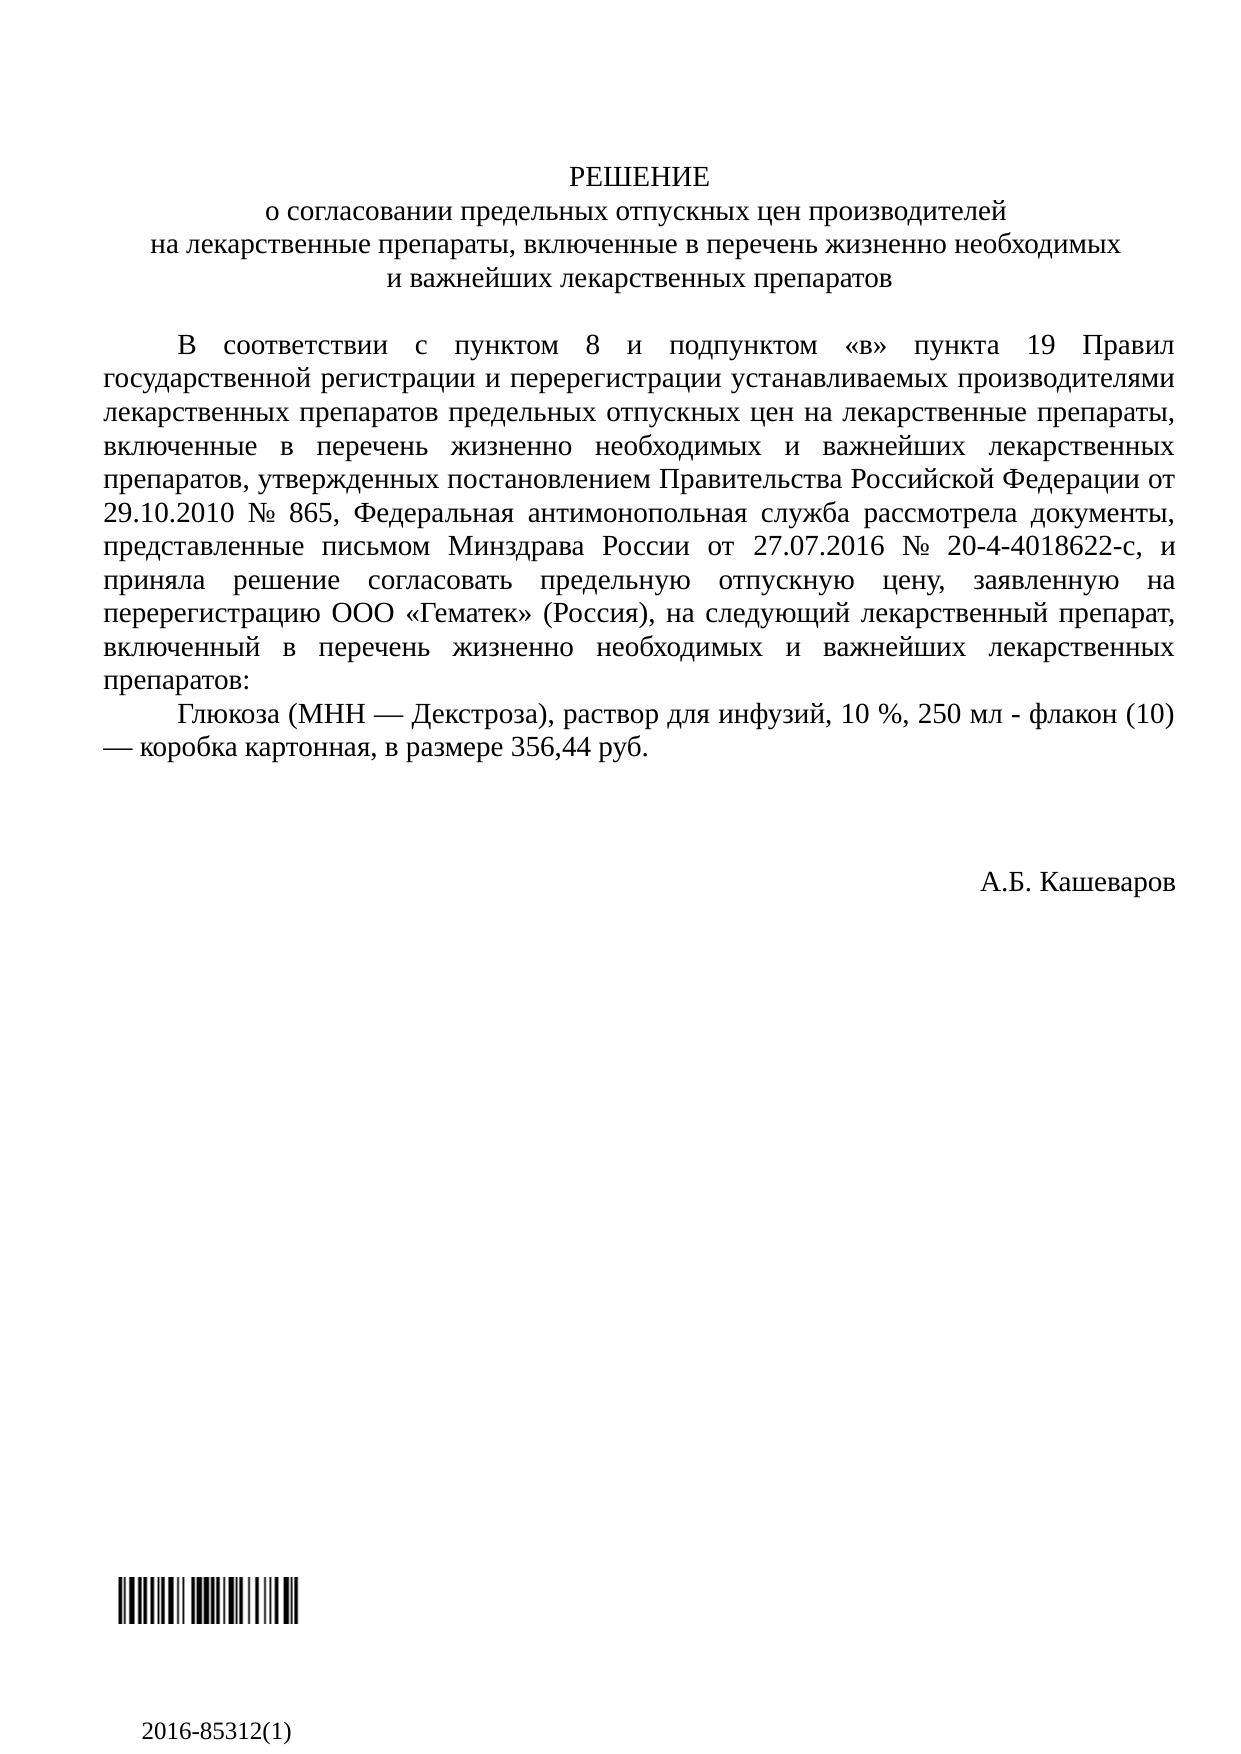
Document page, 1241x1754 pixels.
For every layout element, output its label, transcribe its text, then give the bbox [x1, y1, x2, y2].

text А.Б. Кашеваров [103, 864, 1176, 897]
text РЕШЕНИЕ [103, 159, 1176, 193]
text на лекарственные препараты, включенные в перечень жизненно необходимых [103, 226, 1176, 260]
text В соответствии с пунктом 8 и подпунктом «в» пункта 19 Правил государственной регистрации и перерегистрации устанавливаемых производителями лекарственных препаратов предельных отпускных цен на лекарственные препараты, включенные в перечень жизненно необходимых и важнейших лекарственных препаратов, утвержденных постановлением Правительства Российской Федерации от 29.10.2010 № 865, Федеральная антимонопольная служба рассмотрела документы, представленные письмом Минздрава России от 27.07.2016 № 20-4-4018622-с, и приняла решение согласовать предельную отпускную цену, заявленную на перерегистрацию ООО «Гематек» (Россия), на следующий лекарственный препарат, включенный в перечень жизненно необходимых и важнейших лекарственных препаратов: [103, 327, 1176, 696]
text и важнейших лекарственных препаратов [103, 260, 1176, 293]
text Глюкоза (МНН — Декстроза), раствор для инфузий, 10 %, 250 мл - флакон (10) — коробка картонная, в размере 356,44 руб. [103, 696, 1176, 763]
text о согласовании предельных отпускных цен производителей [103, 193, 1176, 226]
picture [103, 1577, 316, 1624]
